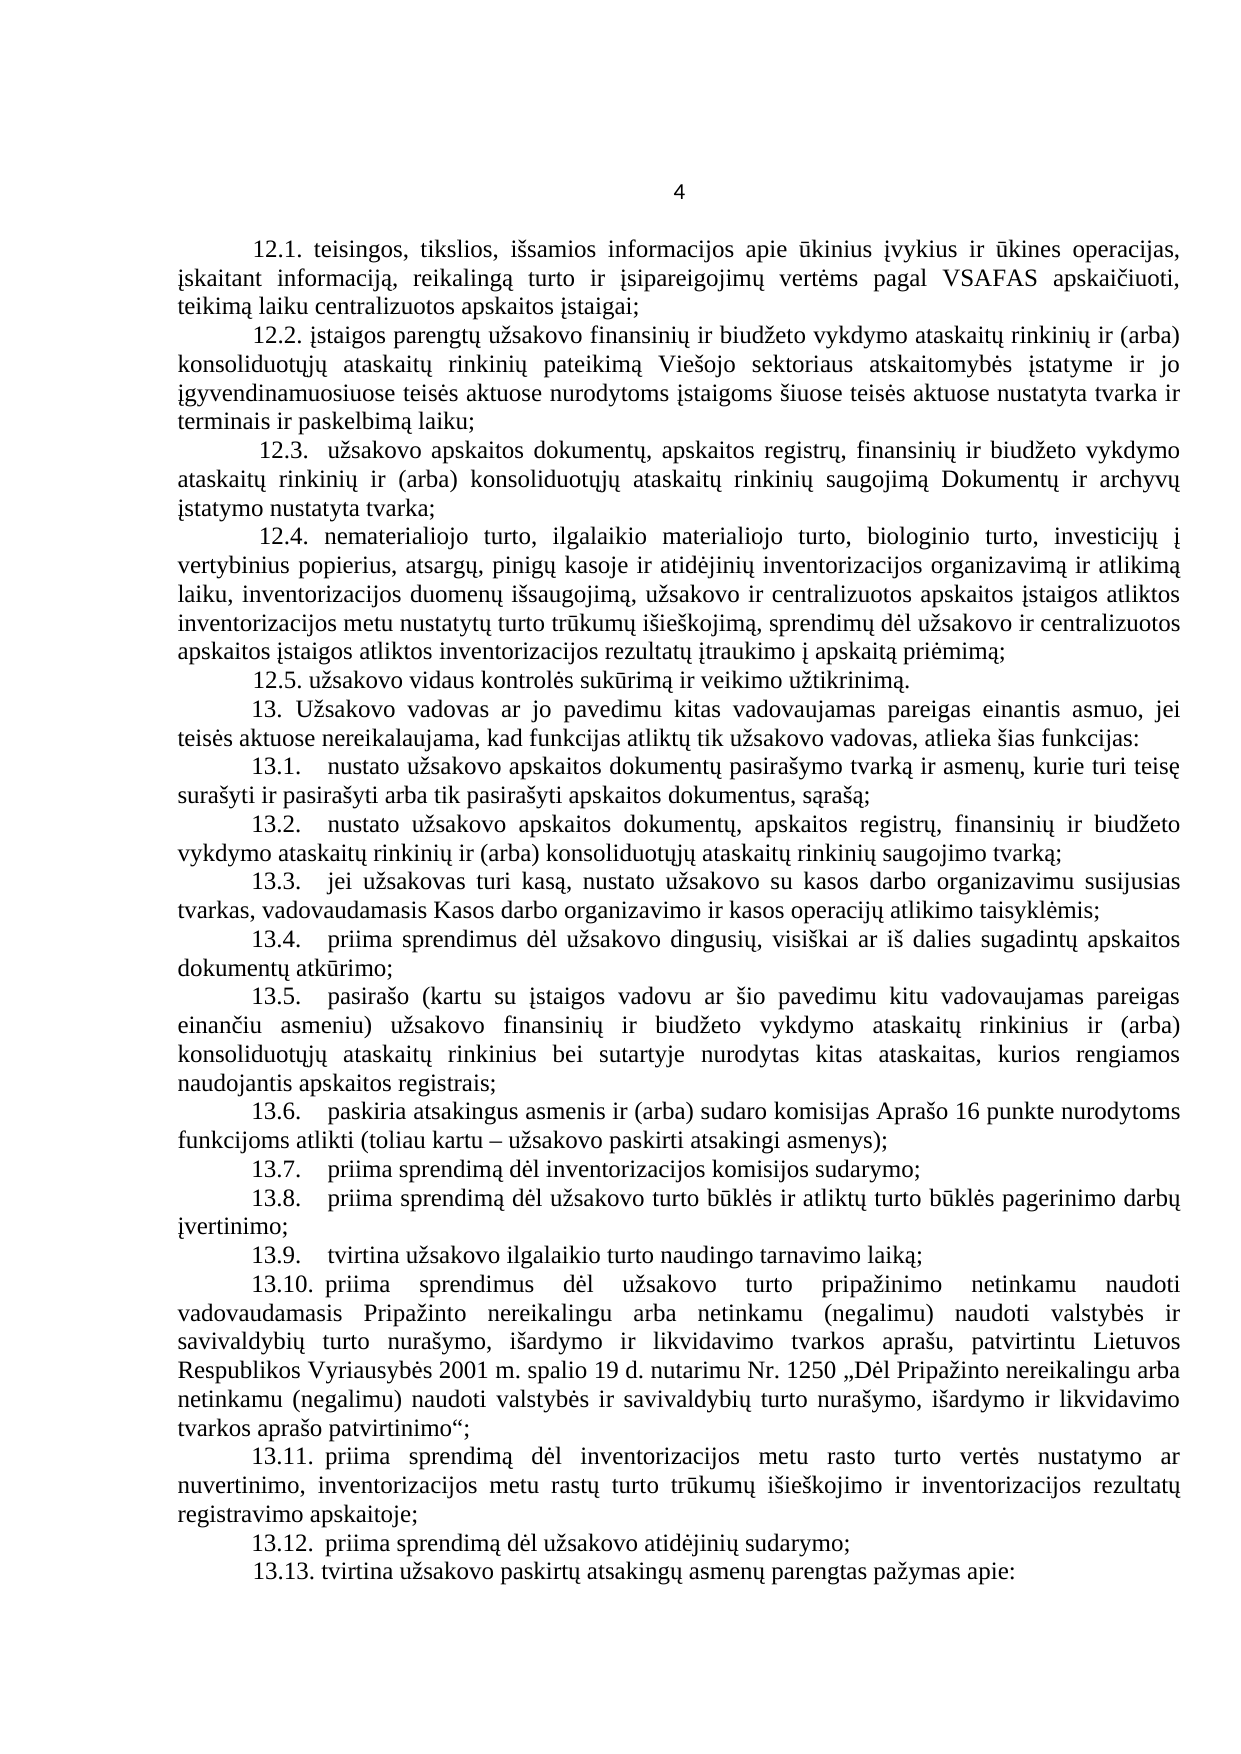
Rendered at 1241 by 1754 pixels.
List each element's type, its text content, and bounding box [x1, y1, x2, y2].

text 13.7. priima sprendimą dėl inventorizacijos komisijos sudarymo; [177, 1154, 1181, 1183]
text 13.11. priima sprendimą dėl inventorizacijos metu rasto turto vertės nustatymo ar nuvertinimo, inventorizacijos metu rastų turto trūkumų išieškojimo ir inventorizacijos rezultatų registravimo apskaitoje; [177, 1441, 1181, 1528]
text 13.8. priima sprendimą dėl užsakovo turto būklės ir atliktų turto būklės pagerinimo darbų įvertinimo; [177, 1183, 1181, 1240]
text 12.5. užsakovo vidaus kontrolės sukūrimą ir veikimo užtikrinimą. [177, 665, 1181, 694]
text 13.13. tvirtina užsakovo paskirtų atsakingų asmenų parengtas pažymas apie: [177, 1556, 1181, 1585]
text 13.2. nustato užsakovo apskaitos dokumentų, apskaitos registrų, finansinių ir biudžeto vykdymo ataskaitų rinkinių ir (arba) konsoliduotųjų ataskaitų rinkinių saugojimo tvarką; [177, 809, 1181, 866]
text 13.10. priima sprendimus dėl užsakovo turto pripažinimo netinkamu naudoti vadovaudamasis Pripažinto nereikalingu arba netinkamu (negalimu) naudoti valstybės ir savivaldybių turto nurašymo, išardymo ir likvidavimo tvarkos aprašu, patvirtintu Lietuvos Respublikos Vyriausybės 2001 m. spalio 19 d. nutarimu Nr. 1250 „Dėl Pripažinto nereikalingu arba netinkamu (negalimu) naudoti valstybės ir savivaldybių turto nurašymo, išardymo ir likvidavimo tvarkos aprašo patvirtinimo“; [177, 1269, 1181, 1441]
text 13.1. nustato užsakovo apskaitos dokumentų pasirašymo tvarką ir asmenų, kurie turi teisę surašyti ir pasirašyti arba tik pasirašyti apskaitos dokumentus, sąrašą; [177, 751, 1181, 809]
text 12.3. užsakovo apskaitos dokumentų, apskaitos registrų, finansinių ir biudžeto vykdymo ataskaitų rinkinių ir (arba) konsoliduotųjų ataskaitų rinkinių saugojimą Dokumentų ir archyvų įstatymo nustatyta tvarka; [177, 435, 1181, 521]
text 12.2. įstaigos parengtų užsakovo finansinių ir biudžeto vykdymo ataskaitų rinkinių ir (arba) konsoliduotųjų ataskaitų rinkinių pateikimą Viešojo sektoriaus atskaitomybės įstatyme ir jo įgyvendinamuosiuose teisės aktuose nurodytoms įstaigoms šiuose teisės aktuose nustatyta tvarka ir terminais ir paskelbimą laiku; [177, 320, 1181, 435]
text 13.4. priima sprendimus dėl užsakovo dingusių, visiškai ar iš dalies sugadintų apskaitos dokumentų atkūrimo; [177, 924, 1181, 981]
text 13.6. paskiria atsakingus asmenis ir (arba) sudaro komisijas Aprašo 16 punkte nurodytoms funkcijoms atlikti (toliau kartu – užsakovo paskirti atsakingi asmenys); [177, 1096, 1181, 1154]
text 12.4. nematerialiojo turto, ilgalaikio materialiojo turto, biologinio turto, investicijų į vertybinius popierius, atsargų, pinigų kasoje ir atidėjinių inventorizacijos organizavimą ir atlikimą laiku, inventorizacijos duomenų išsaugojimą, užsakovo ir centralizuotos apskaitos įstaigos atliktos inventorizacijos metu nustatytų turto trūkumų išieškojimą, sprendimų dėl užsakovo ir centralizuotos apskaitos įstaigos atliktos inventorizacijos rezultatų įtraukimo į apskaitą priėmimą; [177, 521, 1181, 665]
text 13.9. tvirtina užsakovo ilgalaikio turto naudingo tarnavimo laiką; [177, 1240, 1181, 1269]
text 13.3. jei užsakovas turi kasą, nustato užsakovo su kasos darbo organizavimu susijusias tvarkas, vadovaudamasis Kasos darbo organizavimo ir kasos operacijų atlikimo taisyklėmis; [177, 866, 1181, 924]
text 13. Užsakovo vadovas ar jo pavedimu kitas vadovaujamas pareigas einantis asmuo, jei teisės aktuose nereikalaujama, kad funkcijas atliktų tik užsakovo vadovas, atlieka šias funkcijas: [177, 694, 1181, 751]
text 13.5. pasirašo (kartu su įstaigos vadovu ar šio pavedimu kitu vadovaujamas pareigas einančiu asmeniu) užsakovo finansinių ir biudžeto vykdymo ataskaitų rinkinius ir (arba) konsoliduotųjų ataskaitų rinkinius bei sutartyje nurodytas kitas ataskaitas, kurios rengiamos naudojantis apskaitos registrais; [177, 981, 1181, 1096]
text 12.1. teisingos, tikslios, išsamios informacijos apie ūkinius įvykius ir ūkines operacijas, įskaitant informaciją, reikalingą turto ir įsipareigojimų vertėms pagal VSAFAS apskaičiuoti, teikimą laiku centralizuotos apskaitos įstaigai; [177, 234, 1181, 320]
text 13.12. priima sprendimą dėl užsakovo atidėjinių sudarymo; [177, 1528, 1181, 1556]
